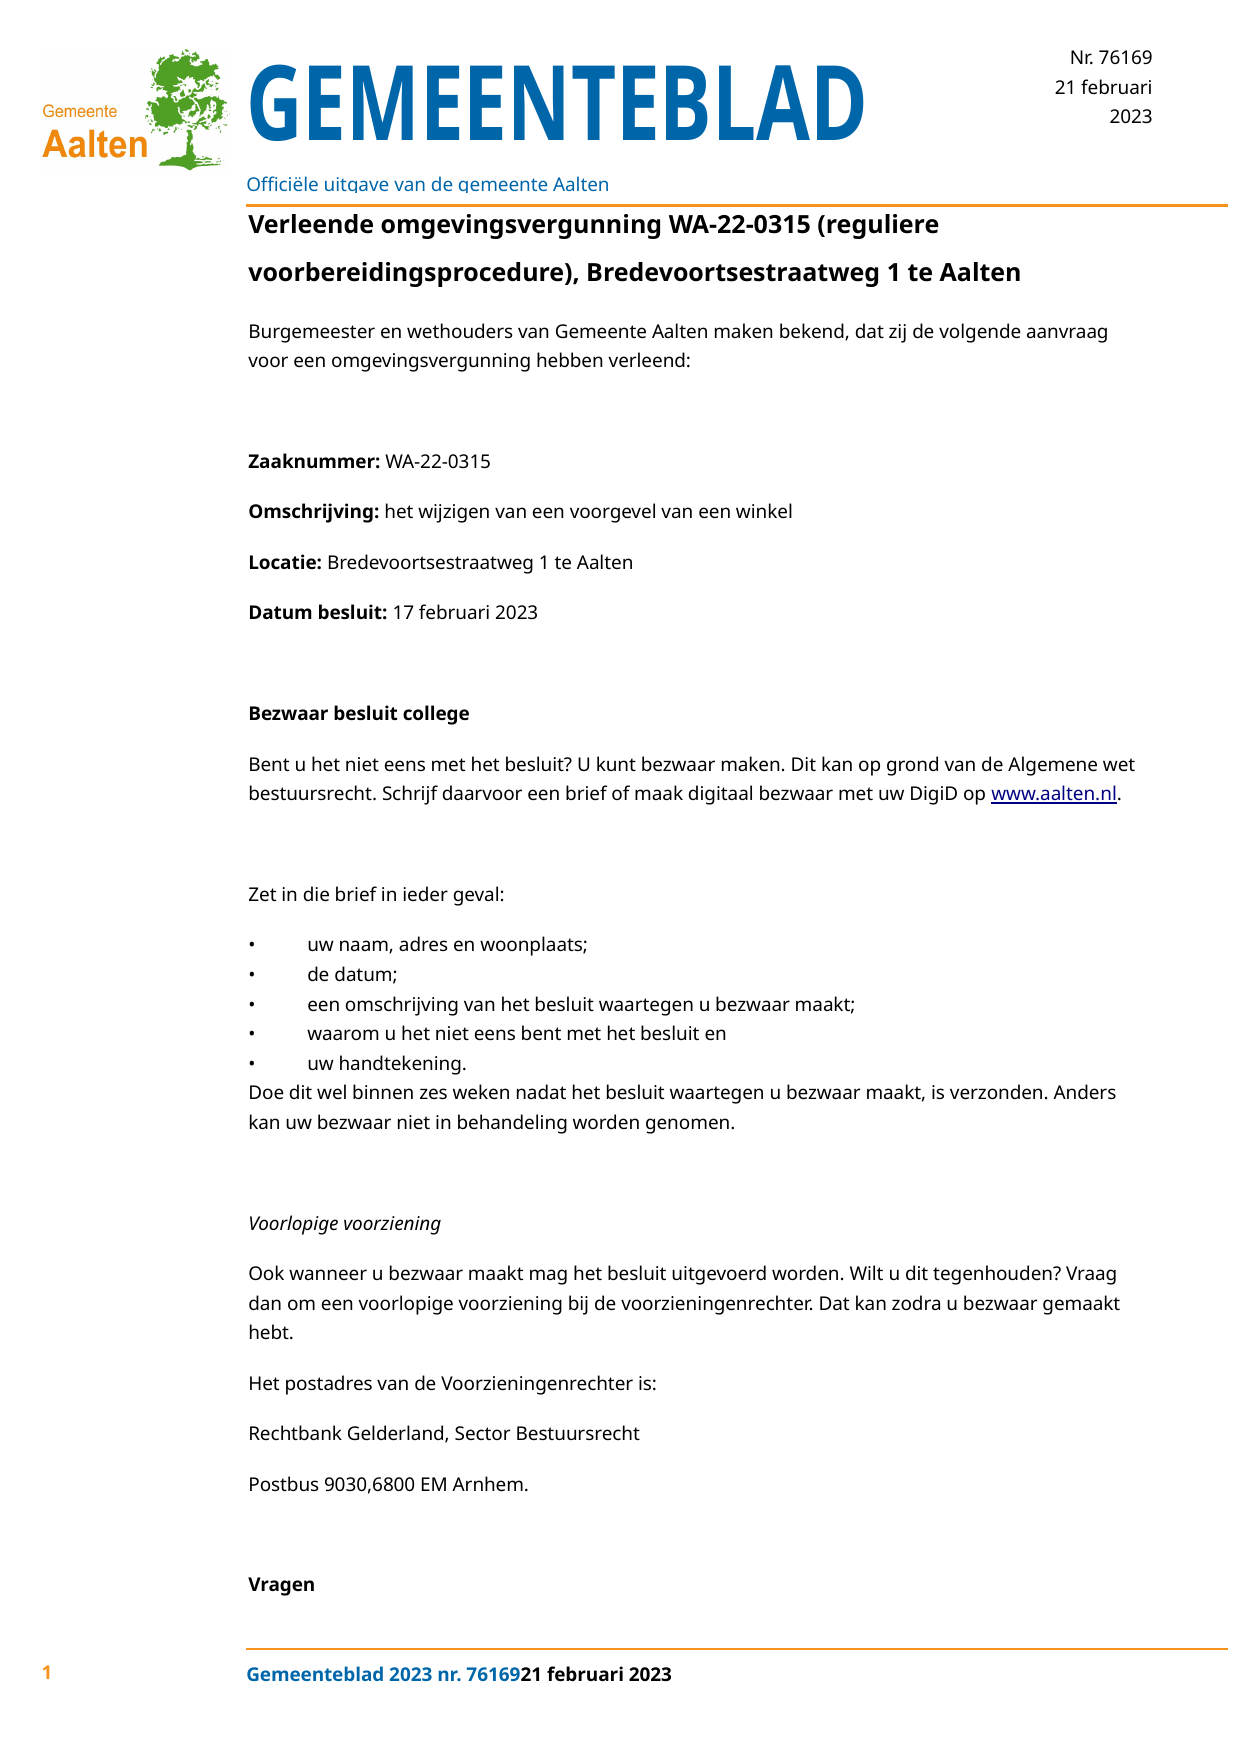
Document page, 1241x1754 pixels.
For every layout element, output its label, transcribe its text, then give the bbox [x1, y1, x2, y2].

text Postbus 9030,6800 EM Arnhem. [248, 1471, 1152, 1497]
text Doe dit wel binnen zes weken nadat het besluit waartegen u bezwaar maakt, is verzonden. Anders kan uw bezwaar niet in behandeling worden genomen. [248, 1079, 1152, 1135]
text Rechtbank Gelderland, Sector Bestuursrecht [248, 1420, 1152, 1446]
text Datum besluit: 17 februari 2023 [248, 599, 1152, 625]
text Voorlopige voorziening [248, 1210, 1152, 1236]
list uw naam, adres en woonplaats; [248, 932, 1152, 957]
list de datum; [248, 961, 1152, 987]
text Het postadres van de Voorzieningenrechter is: [248, 1370, 1152, 1396]
picture [41, 47, 231, 172]
text Ook wanneer u bezwaar maakt mag het besluit uitgevoerd worden. Wilt u dit tegenhouden? Vraag dan om een voorlopige voorziening bij de voorzieningenrechter. Dat kan zodra u bezwaar gemaakt hebt. [248, 1260, 1152, 1345]
list een omschrijving van het besluit waartegen u bezwaar maakt; [248, 991, 1152, 1017]
list uw handtekening. [248, 1050, 1152, 1076]
text Verleende omgevingsvergunning WA-22-0315 (reguliere voorbereidingsprocedure), Bredevoortsestraatweg 1 te Aalten [248, 207, 1152, 288]
text Zaaknummer: WA-22-0315 [248, 448, 1152, 474]
list waarom u het niet eens bent met het besluit en [248, 1020, 1152, 1046]
text Omschrijving: het wijzigen van een voorgevel van een winkel [248, 499, 1152, 524]
text Bent u het niet eens met het besluit? U kunt bezwaar maken. Dit kan op grond van de Algemene wet bestuursrecht. Schrijf daarvoor een brief of maak digitaal bezwaar met uw DigiD op www.aalten.nl. [248, 751, 1152, 806]
text Burgemeester en wethouders van Gemeente Aalten maken bekend, dat zij de volgende aanvraag voor een omgevingsvergunning hebben verleend: [248, 318, 1152, 373]
text Bezwaar besluit college [248, 700, 1152, 726]
text Vragen [248, 1572, 1152, 1597]
text Locatie: Bredevoortsestraatweg 1 te Aalten [248, 549, 1152, 575]
text Zet in die brief in ieder geval: [248, 881, 1152, 907]
